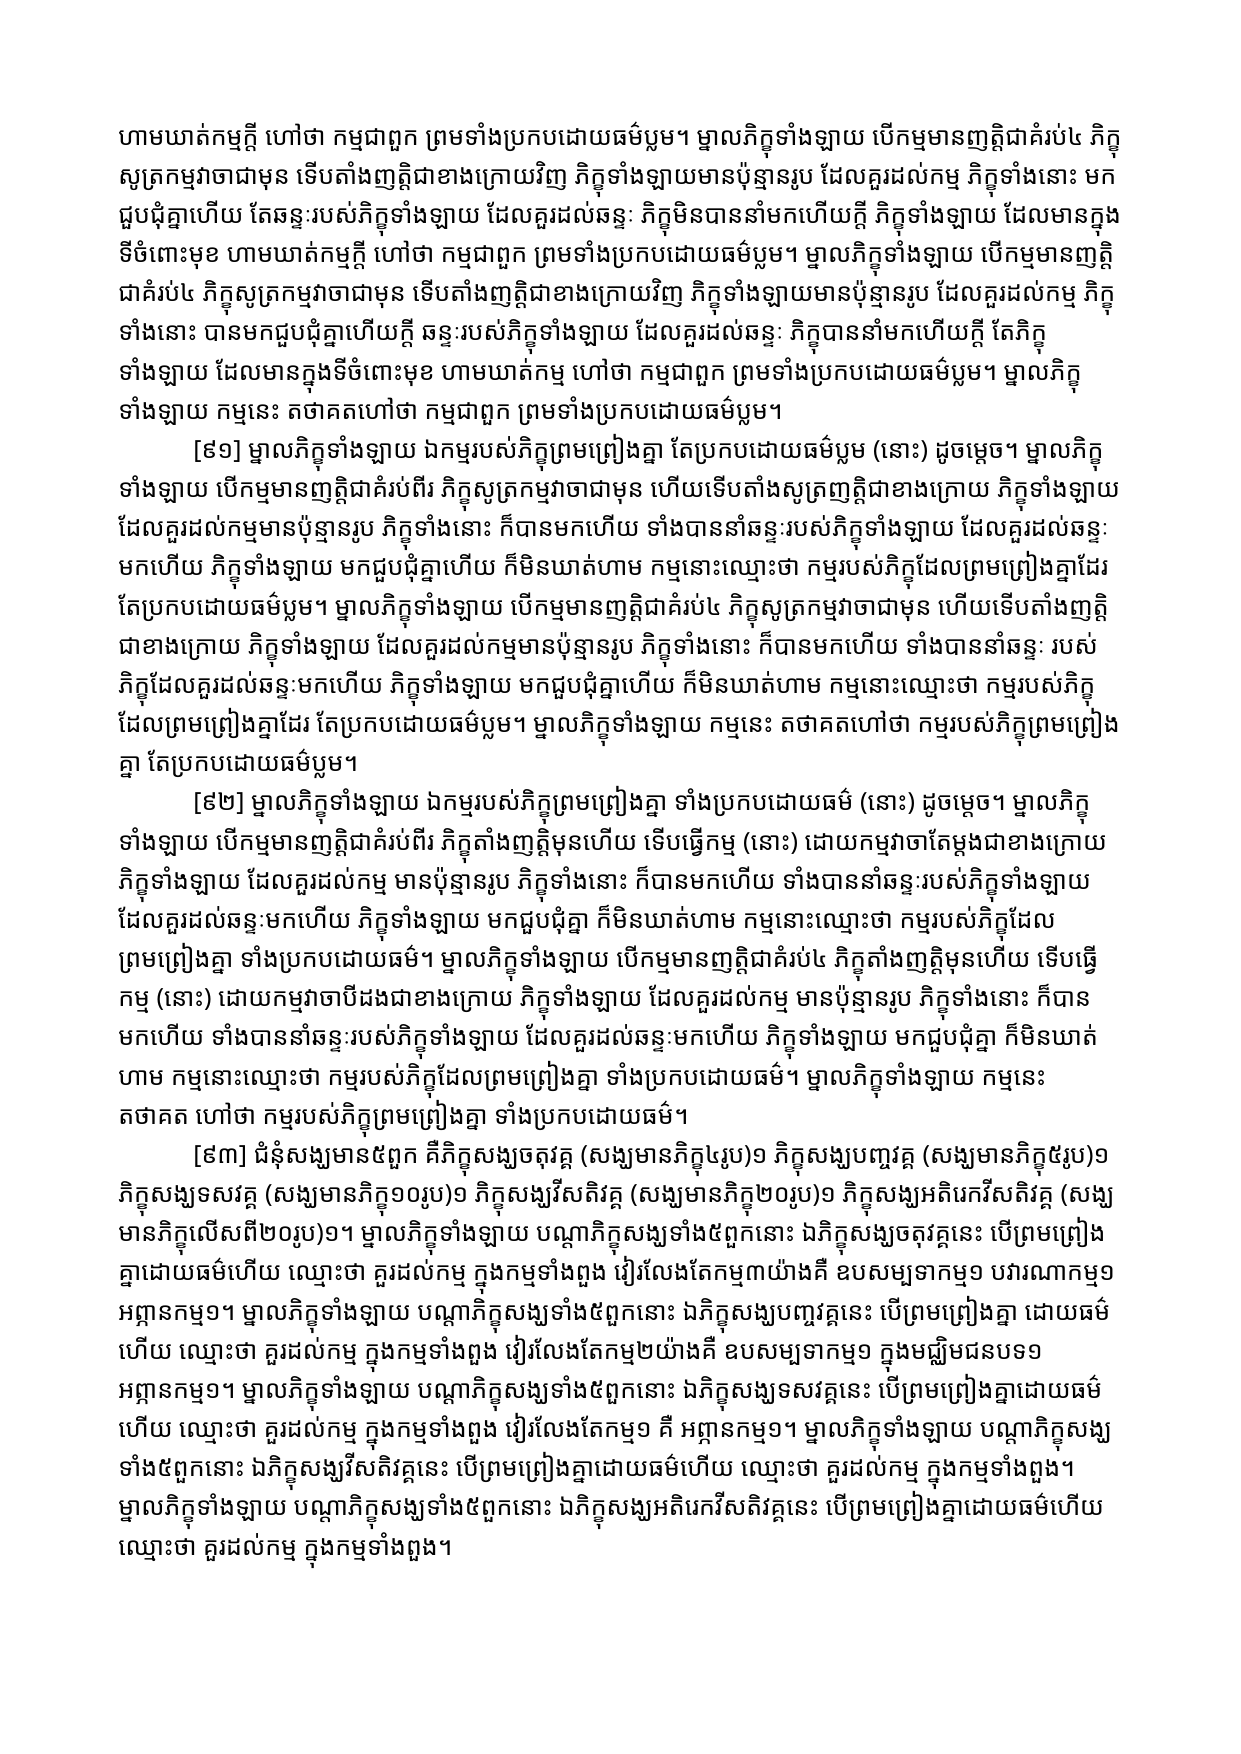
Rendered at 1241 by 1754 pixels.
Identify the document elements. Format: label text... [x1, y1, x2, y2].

text [៩១] ម្នាលភិក្ខុទាំងឡាយ ឯកម្មរបស់ភិក្ខុព្រមព្រៀងគ្នា តែប្រកបដោយធម៌ប្លម (នោះ) ដូចម្តេច។ ម្នាលភិក្ខុទាំងឡាយ បើកម្មមាន​ញត្តិជាគំរប់ពីរ ភិក្ខុសូត្រកម្មវាចាជាមុន ហើយទើប​តាំងសូត្រញត្តិ​ជាខាងក្រោយ ភិក្ខុទាំងឡាយ ដែលគួរដល់កម្មមានប៉ុន្មានរូប ភិក្ខុទាំងនោះ ក៏បាន​មកហើយ ទាំងបាននាំឆន្ទៈរបស់​ភិក្ខុទាំងឡាយ ដែលគួរដល់ឆន្ទៈមកហើយ ភិក្ខុទាំងឡាយ មក​ជួបជុំគ្នាហើយ ក៏មិនឃាត់ហាម កម្មនោះឈ្មោះថា កម្មរបស់ភិក្ខុដែលព្រមព្រៀងគ្នាដែរ តែប្រកបដោយធម៌ប្លម។ ម្នាលភិក្ខុទាំងឡាយ បើកម្មមាន​ញត្តិជាគំរប់៤ ភិក្ខុសូត្រកម្មវាចាជាមុន ហើយទើប​តាំងញត្តិ​ជាខាងក្រោយ ភិក្ខុទាំងឡាយ ដែលគួរដល់កម្មមានប៉ុន្មានរូប ភិក្ខុទាំងនោះ ក៏បាន​មកហើយ ទាំងបាននាំឆន្ទៈ របស់​ភិក្ខុដែលគួរដល់ឆន្ទៈមកហើយ ភិក្ខុទាំងឡាយ មក​ជួបជុំគ្នាហើយ ក៏មិនឃាត់ហាម កម្មនោះឈ្មោះថា កម្មរបស់ភិក្ខុដែលព្រមព្រៀងគ្នាដែរ តែប្រកបដោយធម៌ប្លម។ ម្នាលភិក្ខុទាំងឡាយ កម្មនេះ តថាគតហៅថា កម្មរបស់ភិក្ខុព្រមព្រៀងគ្នា តែប្រកបដោយធម៌ប្លម។ [118, 431, 1122, 779]
text [៩៣] ជំនុំសង្ឃមាន៥ពួក គឺភិក្ខុសង្ឃចតុវគ្គ (សង្ឃមានភិក្ខុ៤រូប)១ ភិក្ខុសង្ឃបញ្ចវគ្គ (សង្ឃមានភិក្ខុ៥រូប)១ ភិក្ខុសង្ឃទសវគ្គ (សង្ឃមានភិក្ខុ១០រូប)១ ភិក្ខុសង្ឃវីសតិវគ្គ (សង្ឃមាន​ភិក្ខុ​២០រូប)១ ភិក្ខុសង្ឃអតិរេកវីសតិវគ្គ (សង្ឃមានភិក្ខុលើសពី២០រូប)១។ ម្នាលភិក្ខុទាំងឡាយ បណ្តា​ភិក្ខុ​សង្ឃទាំង៥ពួកនោះ ឯភិក្ខុសង្ឃចតុវគ្គនេះ បើព្រមព្រៀងគ្នាដោយ​ធម៌ហើយ ឈ្មោះថា គួរ​ដល់​កម្ម ក្នុងកម្មទាំងពួង វៀរលែងតែកម្ម៣យ៉ាងគឺ ឧបសម្បទាកម្ម១ បវារណាកម្ម១ អព្ភាន​កម្ម១។ ម្នាលភិក្ខុទាំងឡាយ បណ្តាភិក្ខុសង្ឃ​ទាំង៥ពួកនោះ ឯភិក្ខុសង្ឃបញ្ចវគ្គនេះ បើព្រមព្រៀង​គ្នា ដោយ​ធម៌ហើយ ឈ្មោះថា គួរដល់កម្ម ក្នុងកម្មទាំងពួង វៀរលែងតែកម្ម២យ៉ាងគឺ ឧបសម្បទា​កម្ម១ ក្នុងមជ្ឈិមជនបទ១ អព្ភានកម្ម១។ ម្នាលភិក្ខុទាំងឡាយ បណ្តាភិក្ខុសង្ឃ​ទាំង៥ពួកនោះ ឯ​ភិក្ខុ​សង្ឃទសវគ្គនេះ បើព្រមព្រៀងគ្នាដោយ​ធម៌ហើយ ឈ្មោះថា គួរដល់កម្ម ក្នុងកម្មទាំងពួង វៀរ​លែង​តែកម្ម១ គឺ អព្ភានកម្ម១។ ម្នាលភិក្ខុទាំងឡាយ បណ្តាភិក្ខុសង្ឃ​ទាំង៥ពួកនោះ ឯភិក្ខុសង្ឃ​វីសតិវគ្គ​នេះ បើព្រមព្រៀងគ្នាដោយ​ធម៌ហើយ ឈ្មោះថា គួរដល់កម្ម ក្នុងកម្មទាំងពួង។ ម្នាល​ភិក្ខុ​ទាំង​ឡាយ បណ្តាភិក្ខុសង្ឃទាំង៥ពួកនោះ ឯភិក្ខុសង្ឃអតិរេកវីសតិវគ្គនេះ បើព្រមព្រៀងគ្នាដោយ​ធម៌ហើយ ឈ្មោះថា គួរដល់កម្ម ក្នុងកម្មទាំងពួង។ [118, 1136, 1122, 1562]
text [៩០] ម្នាលភិក្ខុទាំងឡាយ កម្មជាពួក ព្រមទាំងប្រកបដោយធម៌ប្លម តើដូចម្តេច។ ម្នាលភិក្ខុទាំងឡាយ បើកម្មមាន​ញត្តិជាគំរប់ពីរ (ភិក្ខុ) សូត្រកម្មវាចាជាមុន ទើបតាំងញត្តិ​ជាខាងក្រោយវិញ ភិក្ខុទាំងឡាយមានប៉ុន្មានរូប ដែលគួរដល់កម្ម ភិក្ខុទាំងនោះ មិនបាន​មក​ជួបជុំ​គ្នា​ក្តី ឆន្ទៈរបស់​ភិក្ខុទាំងឡាយ ដែលគួរដល់ឆន្ទៈ ភិក្ខុមិនបាននាំមកហើយក្តី ភិក្ខុទាំងឡាយ ដែលមានក្នុងទីចំពោះមុខ ហាមឃាត់កម្ម​ក្តី ហៅថា កម្មជាពួក ព្រមទាំងប្រកបដោយធម៌ប្លម។ ម្នាលភិក្ខុទាំងឡាយ បើកម្មមាន​ញត្តិជាគំរប់ពីរ ភិក្ខុសូត្រកម្មវាចាជាមុន ទើបតាំងញត្តិ​ជាខាងក្រោយវិញ ភិក្ខុទាំងឡាយមានប៉ុន្មានរូប ដែលគួរដល់កម្ម ភិក្ខុទាំងនោះ បាន​មក​ជួបជុំ​គ្នា​ហើយ តែឆន្ទៈរបស់​ភិក្ខុទាំងឡាយ ដែលគួរដល់ឆន្ទៈ ភិក្ខុមិនបាននាំមកក្តី ភិក្ខុទាំងឡាយ ដែលមានក្នុងទីចំពោះមុខ ហាមឃាត់កម្ម​ក្តី ហៅថា កម្មជាពួក ព្រមទាំងប្រកបដោយធម៌ប្លម។ ម្នាលភិក្ខុទាំងឡាយ បើកម្មមាន​ញត្តិជាគំរប់ពីរ ភិក្ខុសូត្រកម្មវាចាជាមុន ទើបតាំងញត្តិ​ជាខាងក្រោយវិញ ភិក្ខុទាំងឡាយមានប៉ុន្មានរូប ដែលគួរដល់កម្ម ភិក្ខុទាំងនោះ បាន​មក​ជួបជុំ​គ្នាហើយ​ក្តី ឆន្ទៈរបស់​ភិក្ខុទាំងឡាយ ដែលគួរដល់ឆន្ទៈ ភិក្ខុបាននាំមកហើយក្តី តែភិក្ខុទាំងឡាយ ដែលមានក្នុងទីចំពោះមុខ ហាមឃាត់កម្ម ហៅថា កម្មជាពួក ព្រមទាំងប្រកបដោយធម៌ប្លម។ ម្នាលភិក្ខុទាំងឡាយ បើកម្មមាន​ញត្តិជាគំរប់៤ ភិក្ខុសូត្រកម្មវាចាជាមុន ទើបតាំងញត្តិ​ជាខាងក្រោយវិញ ភិក្ខុទាំងឡាយមានប៉ុន្មានរូប ដែលគួរដល់កម្ម ភិក្ខុទាំងនោះ មិនទាន់​មក​ជួបជុំ​គ្នា​ក្តី ឆន្ទៈរបស់​ភិក្ខុទាំងឡាយ ដែលគួរដល់ឆន្ទៈ ភិក្ខុមិនបាននាំមកក្តី ភិក្ខុទាំងឡាយ ដែលមានក្នុងទីចំពោះមុខ ហាមឃាត់កម្ម​ក្តី ហៅថា កម្មជាពួក ព្រមទាំងប្រកបដោយធម៌ប្លម។ ម្នាលភិក្ខុទាំងឡាយ បើកម្មមាន​ញត្តិជាគំរប់៤ ភិក្ខុសូត្រកម្មវាចាជាមុន ទើបតាំងញត្តិ​ជាខាងក្រោយវិញ ភិក្ខុទាំងឡាយមានប៉ុន្មានរូប ដែលគួរដល់កម្ម ភិក្ខុទាំងនោះ ​មក​ជួបជុំ​គ្នា​ហើយ តែឆន្ទៈរបស់​ភិក្ខុទាំងឡាយ ដែលគួរដល់ឆន្ទៈ ភិក្ខុមិនបាននាំមកហើយក្តី ភិក្ខុទាំងឡាយ ដែលមានក្នុងទីចំពោះមុខ ហាមឃាត់កម្ម​ក្តី ហៅថា កម្មជាពួក ព្រមទាំងប្រកបដោយធម៌ប្លម។ ម្នាលភិក្ខុទាំងឡាយ បើកម្មមាន​ញត្តិជាគំរប់៤ ភិក្ខុសូត្រកម្មវាចាជាមុន ទើបតាំងញត្តិ​ជាខាងក្រោយវិញ ភិក្ខុទាំងឡាយមានប៉ុន្មានរូប ដែលគួរដល់កម្ម ភិក្ខុទាំងនោះ បាន​មក​ជួបជុំ​គ្នាហើយ​ក្តី ឆន្ទៈរបស់​ភិក្ខុទាំងឡាយ ដែលគួរដល់ឆន្ទៈ ភិក្ខុបាននាំមកហើយក្តី តែភិក្ខុទាំងឡាយ ដែលមានក្នុងទីចំពោះមុខ ហាមឃាត់កម្ម ហៅថា កម្មជាពួក ព្រមទាំងប្រកបដោយធម៌ប្លម។ ម្នាលភិក្ខុទាំងឡាយ កម្មនេះ តថាគតហៅថា កម្មជាពួក ព្រមទាំងប្រកបដោយធម៌ប្លម។ [118, 118, 1122, 426]
text [៩២] ម្នាលភិក្ខុទាំងឡាយ ឯកម្មរបស់ភិក្ខុព្រមព្រៀងគ្នា ទាំងប្រកបដោយធម៌ (នោះ) ដូចម្តេច។ ម្នាលភិក្ខុទាំងឡាយ បើកម្មមាន​ញត្តិជាគំរប់ពីរ ភិក្ខុតាំងញត្តិមុនហើយ ទើបធ្វើកម្ម (នោះ) ដោយកម្មវាចាតែម្តងជាខាងក្រោយ ភិក្ខុទាំងឡាយ ដែលគួរដល់កម្ម មានប៉ុន្មានរូប ភិក្ខុទាំងនោះ ក៏បាន​មកហើយ ទាំងបាននាំឆន្ទៈរបស់​ភិក្ខុទាំងឡាយ ដែលគួរដល់ឆន្ទៈមកហើយ ភិក្ខុទាំងឡាយ មក​ជួបជុំគ្នា ក៏មិនឃាត់ហាម កម្មនោះឈ្មោះថា កម្មរបស់ភិក្ខុដែលព្រមព្រៀងគ្នា ទាំងប្រកបដោយធម៌។ ម្នាលភិក្ខុទាំងឡាយ បើកម្មមាន​ញត្តិជាគំរប់៤ ភិក្ខុតាំងញត្តិមុនហើយ ទើបធ្វើកម្ម (នោះ) ដោយកម្មវាចាបីដងជាខាងក្រោយ ភិក្ខុទាំងឡាយ ដែលគួរដល់កម្ម មានប៉ុន្មានរូប ភិក្ខុទាំងនោះ ក៏បាន​មកហើយ ទាំងបាននាំឆន្ទៈរបស់​ភិក្ខុទាំងឡាយ ដែល​គួរដល់ឆន្ទៈមកហើយ ភិក្ខុទាំងឡាយ មក​ជួបជុំគ្នា ក៏មិនឃាត់ហាម កម្មនោះឈ្មោះថា កម្មរបស់ភិក្ខុដែលព្រមព្រៀងគ្នា ទាំងប្រកបដោយធម៌។ ម្នាលភិក្ខុទាំងឡាយ កម្មនេះ តថាគត ហៅថា កម្មរបស់ភិក្ខុព្រមព្រៀងគ្នា ទាំងប្រកបដោយធម៌។ [118, 784, 1122, 1131]
